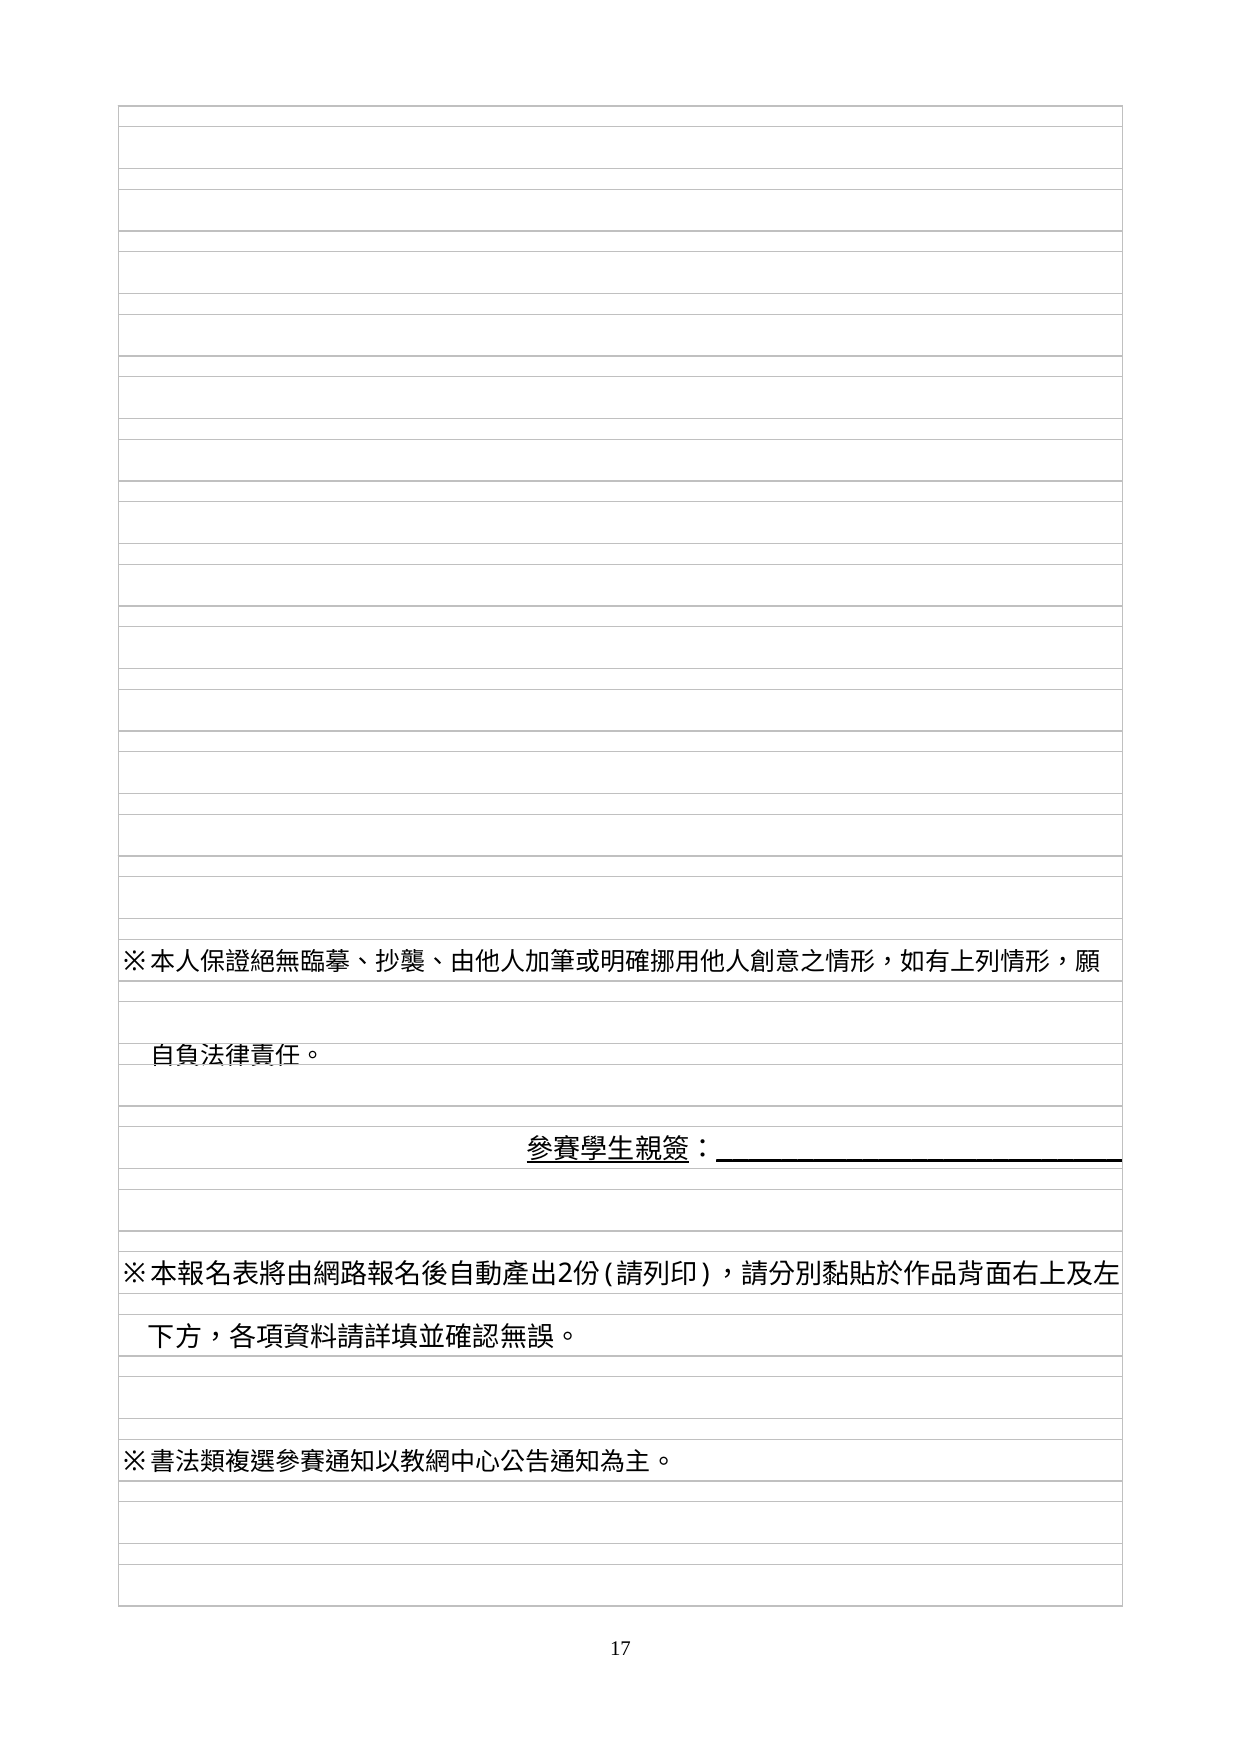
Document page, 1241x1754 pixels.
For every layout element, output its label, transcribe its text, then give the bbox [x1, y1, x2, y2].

text 下方，各項資料請詳填並確認無誤。 [119, 1315, 1122, 1355]
text ※本人保證絕無臨摹、抄襲、由他人加筆或明確挪用他人創意之情形，如有上列情形，願自負法律責任。 [119, 1002, 1122, 1043]
table_cell [119, 544, 1122, 564]
table_cell [119, 669, 1122, 689]
table_cell [119, 190, 1122, 230]
table_cell [119, 315, 1122, 355]
table_cell [119, 377, 1122, 418]
table_cell [119, 482, 1122, 501]
table_cell [119, 169, 1122, 189]
table_cell [119, 815, 1122, 855]
text ※本人保證絕無臨摹、抄襲、由他人加筆或明確挪用他人創意之情形，如有上列情形，願自負法律責任。 [119, 1065, 1122, 1074]
table_cell [119, 565, 1122, 605]
table_cell [119, 294, 1122, 314]
text ※本報名表將由網路報名後自動產出2份(請列印)，請分別黏貼於作品背面右上及左 [119, 1252, 1122, 1293]
text ※本人保證絕無臨摹、抄襲、由他人加筆或明確挪用他人創意之情形，如有上列情形，願自負法律責任。 [282, 1044, 1122, 1064]
text [119, 1419, 1122, 1439]
text [119, 1294, 1122, 1314]
table_cell [119, 690, 1122, 730]
table_cell [119, 627, 1122, 668]
text ※書法類複選參賽通知以教網中心公告通知為主。 [119, 1440, 1122, 1480]
table_cell [119, 794, 1122, 814]
text [119, 1107, 1122, 1126]
table_cell [119, 502, 1122, 543]
table_cell [119, 357, 1122, 376]
table_cell [119, 107, 1122, 126]
table_cell [119, 232, 1122, 251]
text ※本人保證絕無臨摹、抄襲、由他人加筆或明確挪用他人創意之情形，如有上列情形，願自負法律責任。 [119, 919, 1122, 939]
table_cell [119, 607, 1122, 626]
table_cell [119, 752, 1122, 793]
table_cell [119, 440, 1122, 480]
text 參賽學生親簽：_________________________ [119, 1127, 1122, 1168]
text ※本人保證絕無臨摹、抄襲、由他人加筆或明確挪用他人創意之情形，如有上列情形，願自負法律責任。 [119, 982, 1122, 1001]
table_cell [119, 732, 1122, 751]
text ※本人保證絕無臨摹、抄襲、由他人加筆或明確挪用他人創意之情形，如有上列情形，願自負法律責任。 [119, 940, 1122, 980]
table_cell [119, 127, 1122, 168]
table_cell [119, 252, 1122, 293]
table_cell [119, 419, 1122, 439]
text [119, 1232, 1122, 1251]
